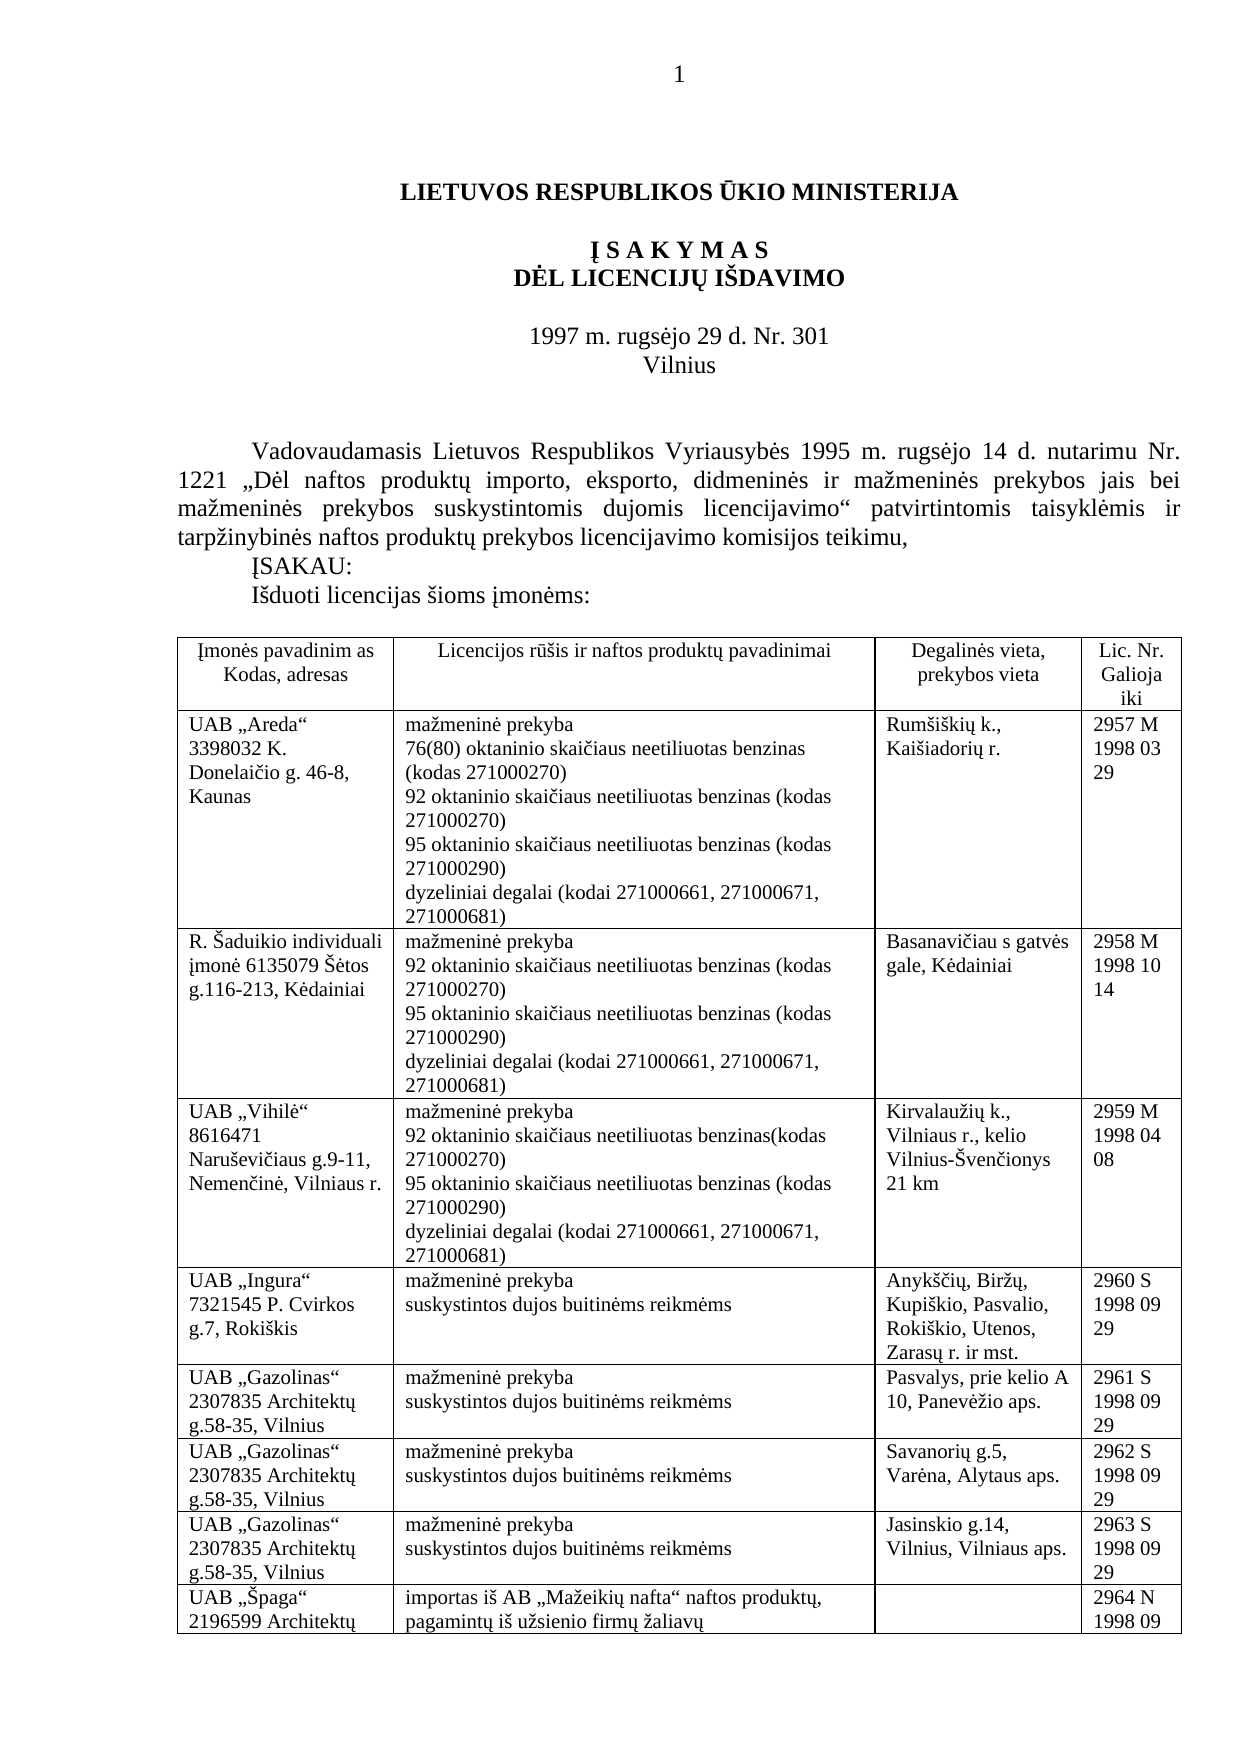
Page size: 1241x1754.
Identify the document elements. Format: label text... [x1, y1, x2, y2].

table_cell UAB „Vihilė“ 8616471 Naruševičiaus g.9-11, Nemenčinė, Vilniaus r. [178, 1099, 393, 1267]
table_cell mažmeninė prekyba suskystintos dujos buitinėms reikmėms [394, 1439, 874, 1511]
table_header Įmonės pavadinim as Kodas, adresas [178, 638, 393, 710]
text LIETUVOS RESPUBLIKOS ŪKIO MINISTERIJA [177, 177, 1181, 206]
table_cell UAB „Gazolinas“ 2307835 Architektų g.58-35, Vilnius [178, 1439, 393, 1511]
table_cell [876, 1585, 1081, 1633]
table_cell Rumšiškių k., Kaišiadorių r. [876, 711, 1081, 928]
table_cell Savanorių g.5, Varėna, Alytaus aps. [876, 1439, 1081, 1511]
table_cell UAB „Gazolinas“ 2307835 Architektų g.58-35, Vilnius [178, 1365, 393, 1437]
table_cell Anykščių, Biržų, Kupiškio, Pasvalio, Rokiškio, Utenos, Zarasų r. ir mst. [876, 1268, 1081, 1364]
text Vilnius [177, 350, 1181, 378]
table_cell mažmeninė prekyba suskystintos dujos buitinėms reikmėms [394, 1512, 874, 1584]
table_cell UAB „Ingura“ 7321545 P. Cvirkos g.7, Rokiškis [178, 1268, 393, 1364]
table_cell 2957 M 1998 03 29 [1082, 711, 1181, 928]
table_header Degalinės vieta, prekybos vieta [876, 638, 1081, 710]
text 1997 m. rugsėjo 29 d. Nr. 301 [177, 321, 1181, 350]
table_cell 2958 M 1998 10 14 [1082, 929, 1181, 1097]
table_cell 2961 S 1998 09 29 [1082, 1365, 1181, 1437]
table_cell mažmeninė prekyba 76(80) oktaninio skaičiaus neetiliuotas benzinas (kodas 271000270) 92 oktaninio skaičiaus neetiliuotas benzinas (kodas 271000270) 95 oktaninio skaičiaus neetiliuotas benzinas (kodas 271000290) dyzeliniai degalai (kodai 271000661, 271000671, 271000681) [394, 711, 874, 928]
text Į S A K Y M A S [177, 235, 1181, 263]
text Išduoti licencijas šioms įmonėms: [177, 580, 1181, 608]
table_cell 2964 N 1998 09 [1082, 1585, 1181, 1633]
table_cell 2960 S 1998 09 29 [1082, 1268, 1181, 1364]
table_cell Kirvalaužių k., Vilniaus r., kelio Vilnius-Švenčionys 21 km [876, 1099, 1081, 1267]
table_cell mažmeninė prekyba 92 oktaninio skaičiaus neetiliuotas benzinas(kodas 271000270) 95 oktaninio skaičiaus neetiliuotas benzinas (kodas 271000290) dyzeliniai degalai (kodai 271000661, 271000671, 271000681) [394, 1099, 874, 1267]
text ĮSAKAU: [177, 551, 1181, 580]
table_cell importas iš AB „Mažeikių nafta“ naftos produktų, pagamintų iš užsienio firmų žaliavų [394, 1585, 874, 1633]
table_cell UAB „Špaga“ 2196599 Architektų [178, 1585, 393, 1633]
table_header Lic. Nr. Galioja iki [1082, 638, 1181, 710]
table_header Licencijos rūšis ir naftos produktų pavadinimai [394, 638, 874, 710]
table_cell mažmeninė prekyba 92 oktaninio skaičiaus neetiliuotas benzinas (kodas 271000270) 95 oktaninio skaičiaus neetiliuotas benzinas (kodas 271000290) dyzeliniai degalai (kodai 271000661, 271000671, 271000681) [394, 929, 874, 1097]
table_cell mažmeninė prekyba suskystintos dujos buitinėms reikmėms [394, 1268, 874, 1364]
text Vadovaudamasis Lietuvos Respublikos Vyriausybės 1995 m. rugsėjo 14 d. nutarimu Nr. 1221 „Dėl naftos produktų importo, eksporto, didmeninės ir mažmeninės prekybos jais bei mažmeninės prekybos suskystintomis dujomis licencijavimo“ patvirtintomis taisyklėmis ir tarpžinybinės naftos produktų prekybos licencijavimo komisijos teikimu, [177, 436, 1181, 551]
table_cell R. Šaduikio individuali įmonė 6135079 Šėtos g.116-213, Kėdainiai [178, 929, 393, 1097]
table_cell Pasvalys, prie kelio A 10, Panevėžio aps. [876, 1365, 1081, 1437]
table_cell 2962 S 1998 09 29 [1082, 1439, 1181, 1511]
table_cell UAB „Gazolinas“ 2307835 Architektų g.58-35, Vilnius [178, 1512, 393, 1584]
table_cell mažmeninė prekyba suskystintos dujos buitinėms reikmėms [394, 1365, 874, 1437]
table_cell 2959 M 1998 04 08 [1082, 1099, 1181, 1267]
text DĖL LICENCIJŲ IŠDAVIMO [177, 263, 1181, 292]
table_cell 2963 S 1998 09 29 [1082, 1512, 1181, 1584]
table_cell UAB „Areda“ 3398032 K. Donelaičio g. 46-8, Kaunas [178, 711, 393, 928]
table_cell Jasinskio g.14, Vilnius, Vilniaus aps. [876, 1512, 1081, 1584]
table_cell Basanavičiau s gatvės gale, Kėdainiai [876, 929, 1081, 1097]
